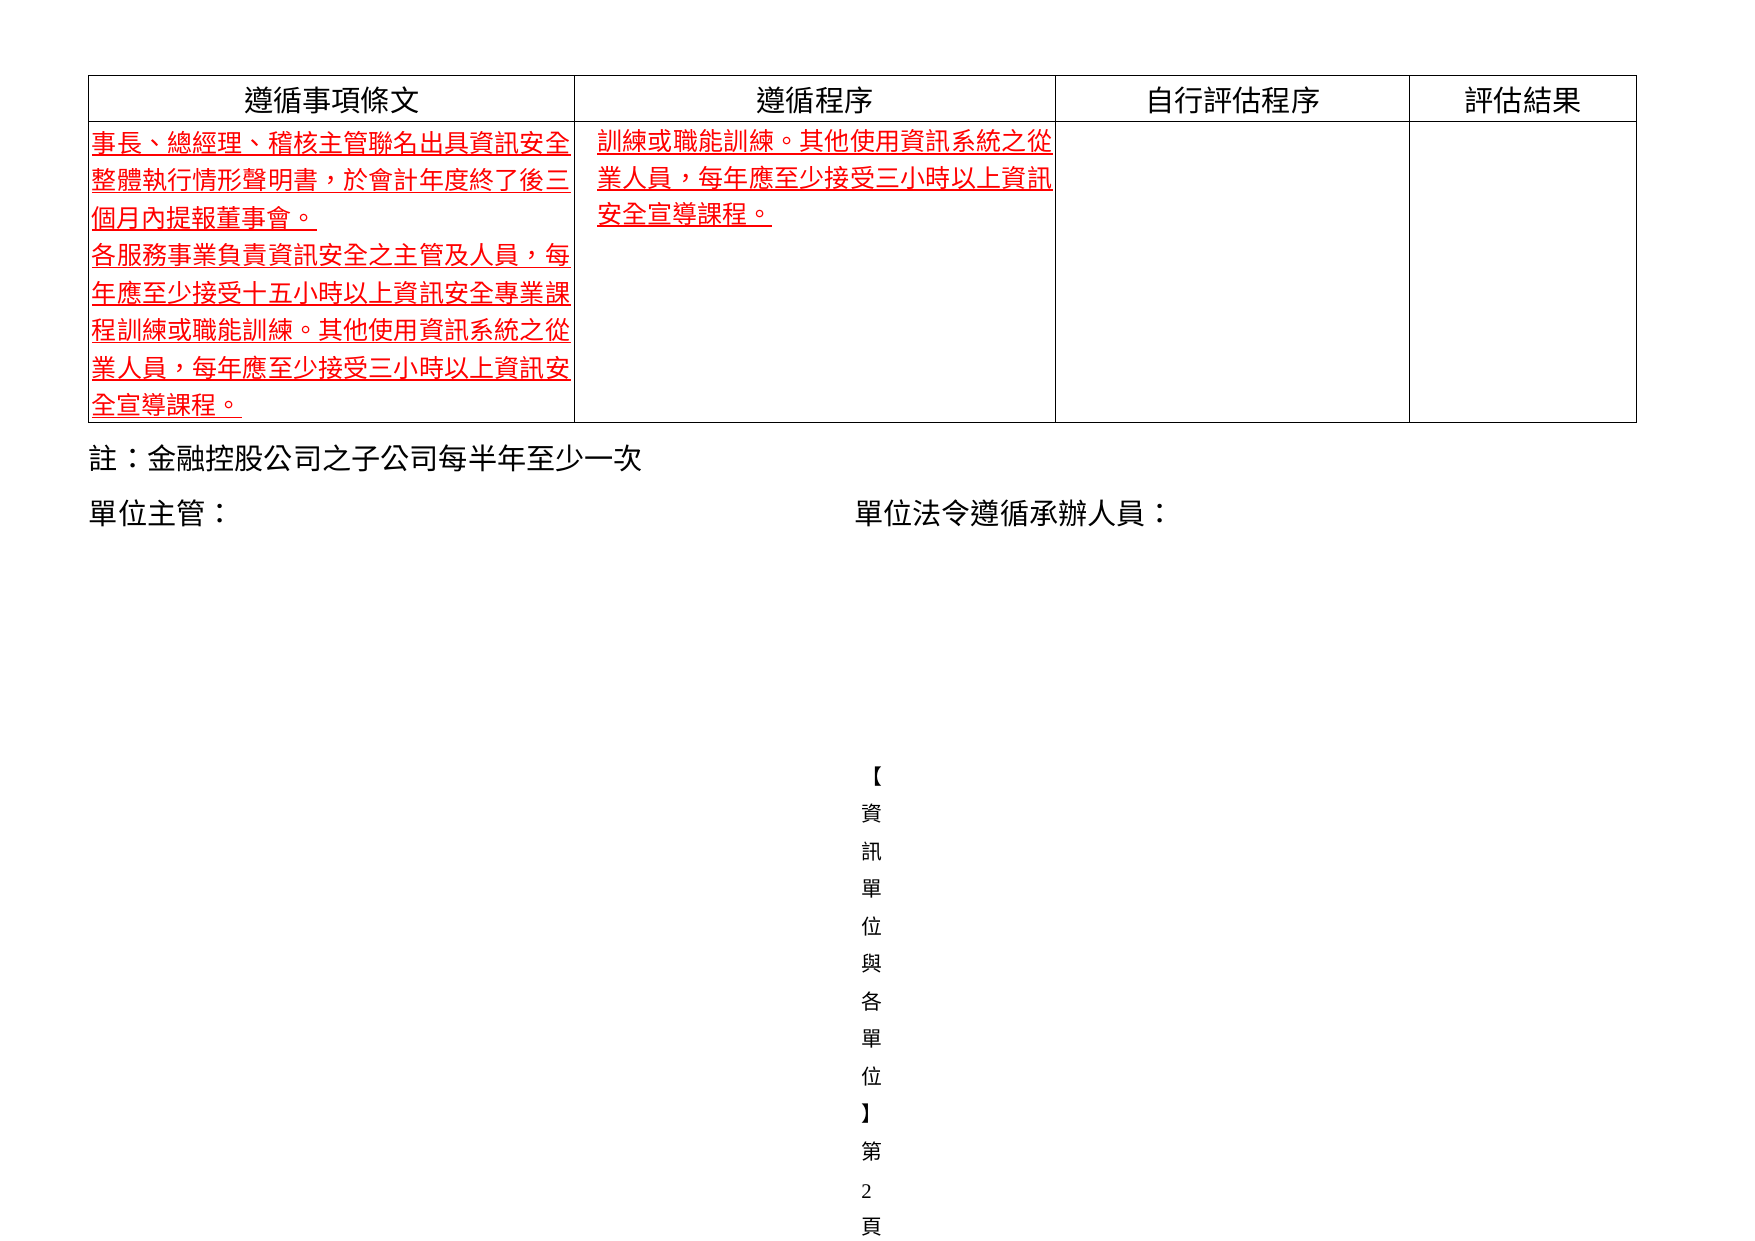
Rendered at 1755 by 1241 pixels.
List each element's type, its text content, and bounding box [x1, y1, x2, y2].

text 註：金融控股公司之子公司每半年至少一次 [89, 435, 1636, 478]
table_header 自行評估程序 [1056, 76, 1409, 121]
text 單位主管： 單位法令遵循承辦人員： [89, 490, 1636, 533]
table_header 遵循事項條文 [89, 76, 574, 121]
table_header 評估結果 [1410, 76, 1636, 121]
table_cell [1056, 122, 1409, 422]
table_cell [1410, 122, 1636, 422]
table_header 遵循程序 [575, 76, 1055, 121]
table_cell 事長、總經理、稽核主管聯名出具資訊安全整體執行情形聲明書，於會計年度終了後三個月內提報董事會。 各服務事業負責資訊安全之主管及人員，每年應至少接受十五小時以上資訊安全專業課程訓練或職能訓練。其他使用資訊系統之從業人員，每年應至少接受三小時以上資訊安全宣導課程。 [89, 122, 574, 422]
table_cell 1.各服務事業應依規配置適當人力資源及設備負責資訊安全制度之規劃、監控及執行資訊安全管理作業。 2.各服務事業每年應將前一年度資訊安全整體執行情形，由負責資訊安全之最高主管與董事長、總經理、稽核主管聯名出具資訊安全整體執行情形聲明書，於會計年度終了後三個月內提報董事會。 3.負責資訊安全之主管及人員，每年應至少接受十五小時以上資訊安全專業課程訓練或職能訓練。其他使用資訊系統之從業人員，每年應至少接受三小時以上資訊安全宣導課程。 [575, 122, 1055, 422]
